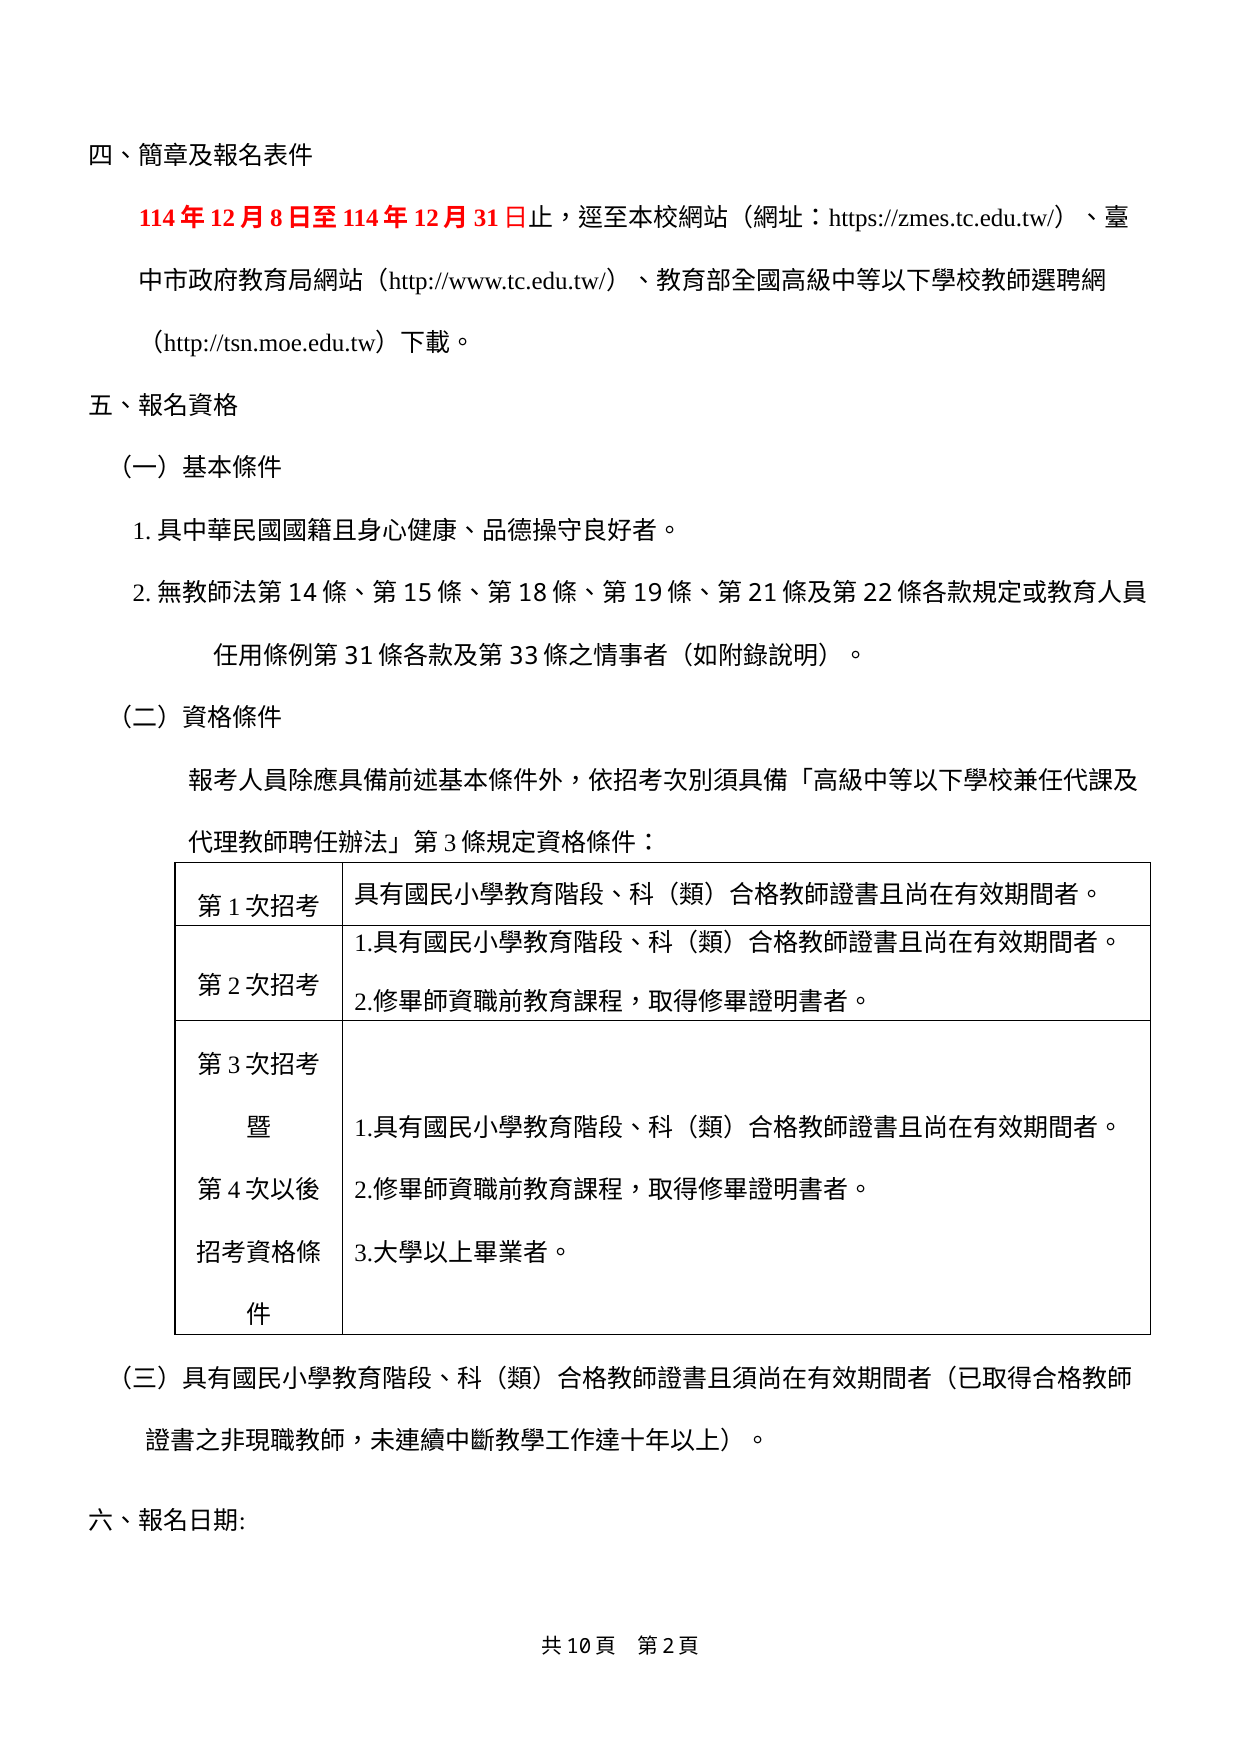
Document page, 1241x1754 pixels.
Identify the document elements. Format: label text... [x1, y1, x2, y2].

table_header 具有國民小學教育階段、科（類）合格教師證書且尚在有效期間者。 [343, 863, 1150, 925]
text 報考人員除應具備前述基本條件外，依招考次別須具備「高級中等以下學校兼任代課及代理教師聘任辦法」第3條規定資格條件： [189, 737, 1152, 862]
text 2. 無教師法第14條、第15條、第18條、第19條、第21條及第22條各款規定或教育人員任用條例第31條各款及第33條之情事者（如附錄說明）。 [89, 549, 1152, 674]
text 四、簡章及報名表件 114年12月8日至114年12月31日止，逕至本校網站（網址：https://zmes.tc.edu.tw/）、臺中市政府教育局網站（http://www.tc.edu.tw/）、教育部全國高級中等以下學校教師選聘網（http://tsn.moe.edu.tw）下載。 [89, 112, 1152, 362]
table_cell 1.具有國民小學教育階段、科（類）合格教師證書且尚在有效期間者。 2.修畢師資職前教育課程，取得修畢證明書者。 3.大學以上畢業者。 [343, 1021, 1150, 1334]
text （二）資格條件 [89, 674, 1152, 737]
text 1. 具中華民國國籍且身心健康、品德操守良好者。 [89, 487, 1152, 549]
table_cell 第2次招考 [176, 926, 342, 1020]
text 證書之非現職教師，未連續中斷教學工作達十年以上）。 [89, 1397, 1152, 1460]
table_header 第1次招考 [176, 863, 342, 925]
text 五、報名資格 [89, 362, 1152, 424]
text （一）基本條件 [89, 424, 1152, 487]
table_cell 第3次招考暨 第4次以後招考資格條件 [176, 1021, 342, 1334]
text 六、報名日期: [89, 1477, 1152, 1539]
text （三）具有國民小學教育階段、科（類）合格教師證書且須尚在有效期間者（已取得合格教師 [89, 1335, 1152, 1397]
table_cell 1.具有國民小學教育階段、科（類）合格教師證書且尚在有效期間者。 2.修畢師資職前教育課程，取得修畢證明書者。 [343, 926, 1150, 1020]
